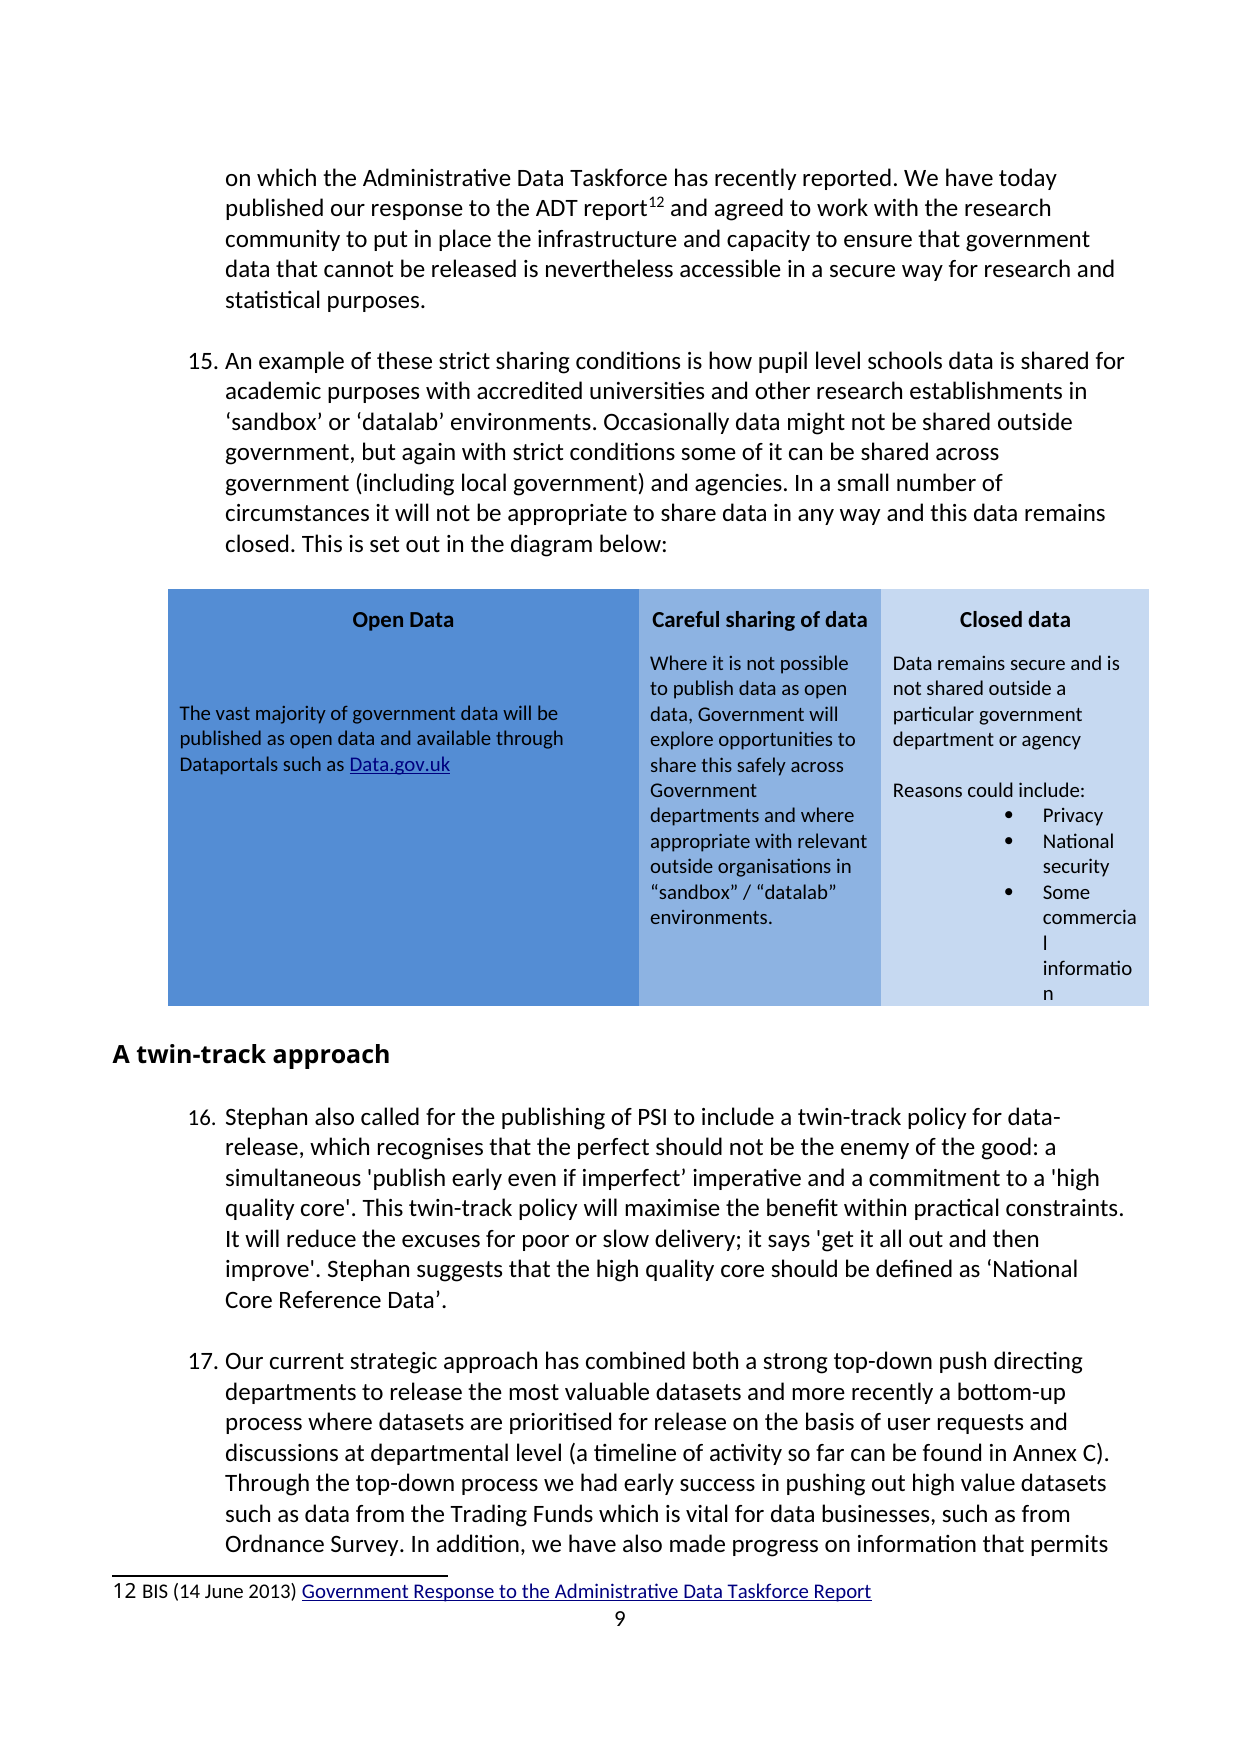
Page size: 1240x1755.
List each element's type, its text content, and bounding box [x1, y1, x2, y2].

text A twin-track approach [112, 1036, 1127, 1071]
list BIS (14 June 2013) Government Response to the Administrative Data Taskforce Report [112, 1576, 1127, 1604]
table_cell The vast majority of government data will be published as open data and available through Dataportals such as Data.gov.uk [168, 650, 639, 1006]
table_cell Where it is not possible to publish data as open data, Government will explore opportunities to share this safely across Government departments and where appropriate with relevant outside organisations in “sandbox” / “datalab” environments. [639, 650, 881, 1006]
table_header Closed data [881, 589, 1149, 650]
table_cell Data remains secure and is not shared outside a particular government department or agency Reasons could include: Privacy National security Some commercial information [881, 650, 1149, 1006]
list An example of these strict sharing conditions is how pupil level schools data is shared for academic purposes with accredited universities and other research establishments in ‘sandbox’ or ‘datalab’ environments. Occasionally data might not be shared outside government, but again with strict conditions some of it can be shared across government (including local government) and agencies. In a small number of circumstances it will not be appropriate to share data in any way and this data remains closed. This is set out in the diagram below: [187, 345, 1127, 558]
list on which the Administrative Data Taskforce has recently reported. We have today published our response to the ADT report and agreed to work with the research community to put in place the infrastructure and capacity to ensure that government data that cannot be released is nevertheless accessible in a secure way for research and statistical purposes. [187, 162, 1127, 314]
table_header Careful sharing of data [639, 589, 881, 650]
table_header Open Data [168, 589, 639, 650]
list Our current strategic approach has combined both a strong top-down push directing departments to release the most valuable datasets and more recently a bottom-up process where datasets are prioritised for release on the basis of user requests and discussions at departmental level (a timeline of activity so far can be found in Annex C). Through the top-down process we had early success in pushing out high value datasets such as data from the Trading Funds which is vital for data businesses, such as from Ordnance Survey. In addition, we have also made progress on information that permits [187, 1345, 1127, 1559]
list Stephan also called for the publishing of PSI to include a twin-track policy for data-release, which recognises that the perfect should not be the enemy of the good: a simultaneous 'publish early even if imperfect’ imperative and a commitment to a 'high quality core'. This twin-track policy will maximise the benefit within practical constraints. It will reduce the excuses for poor or slow delivery; it says 'get it all out and then improve'. Stephan suggests that the high quality core should be defined as ‘National Core Reference Data’. [187, 1101, 1127, 1315]
